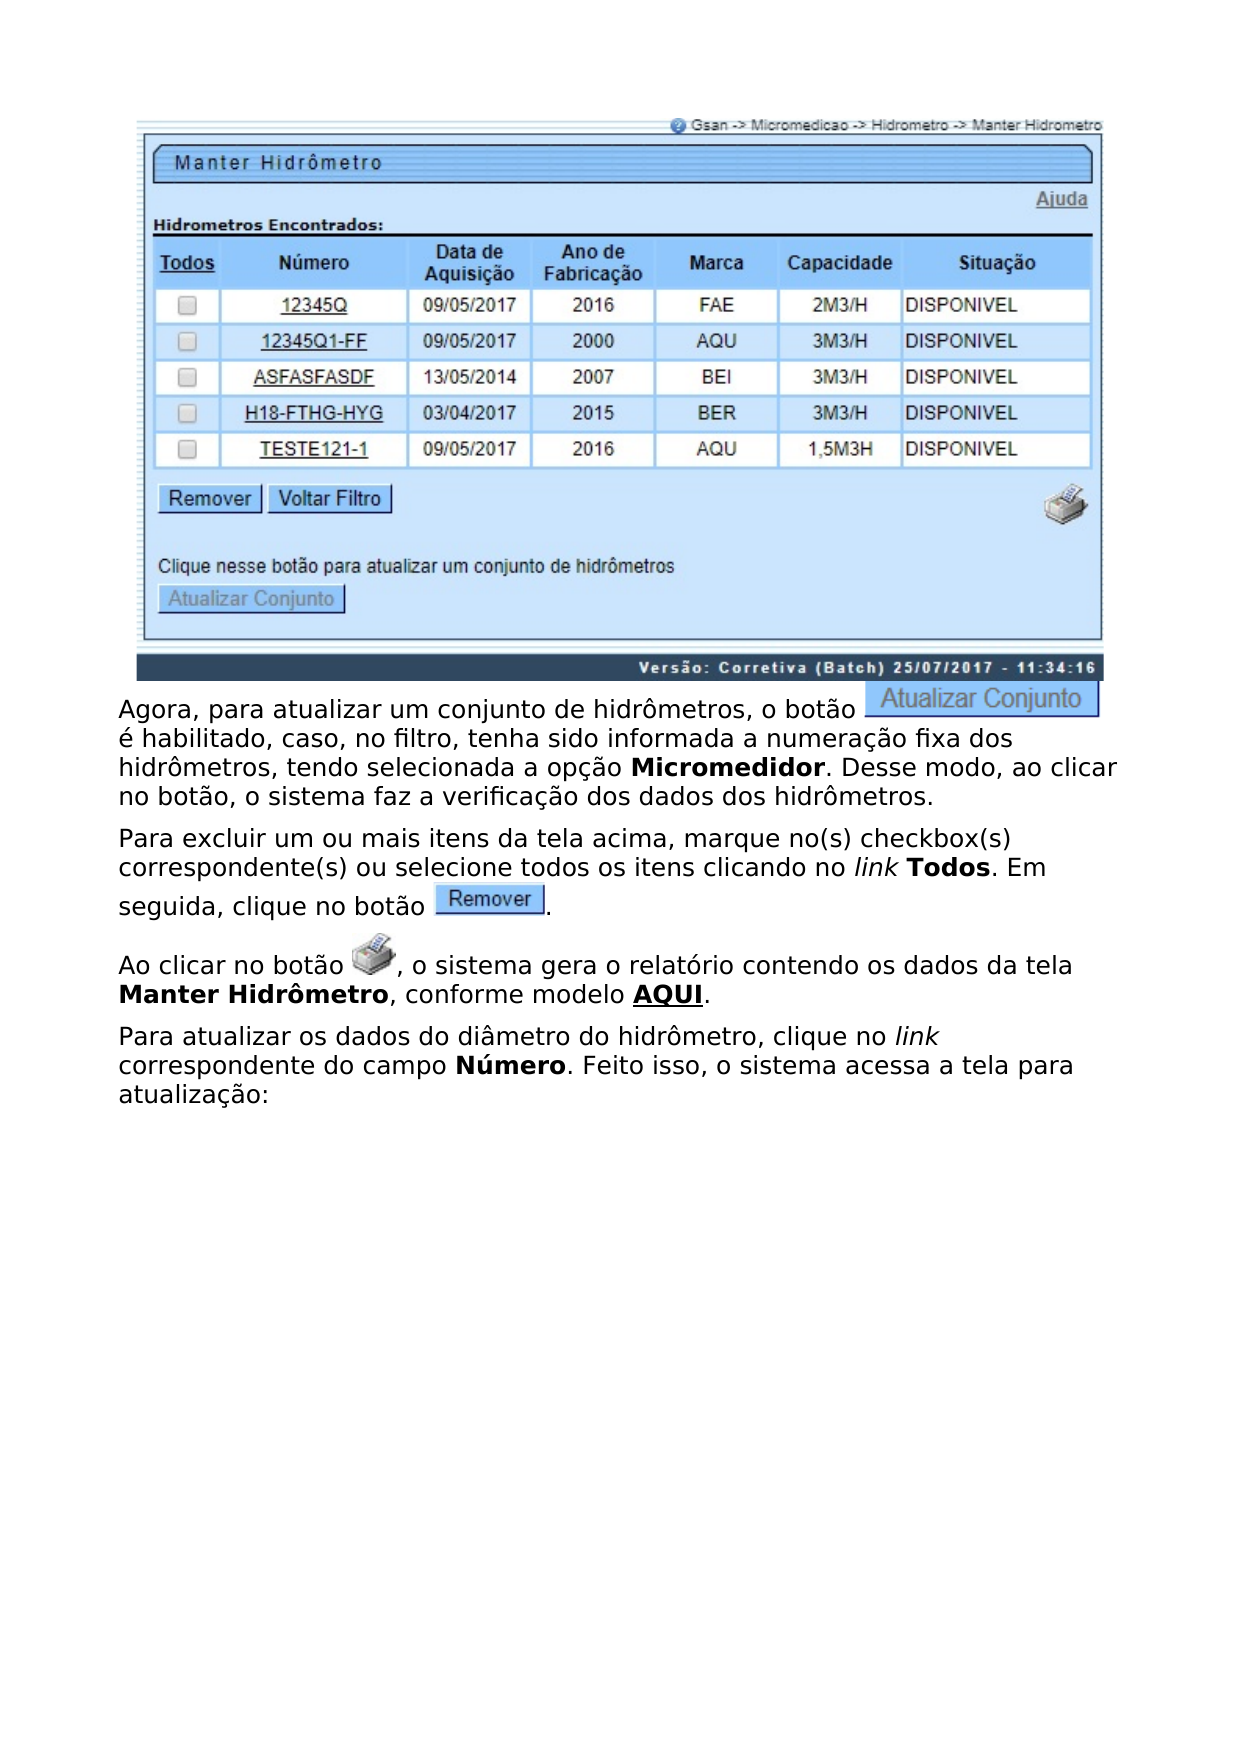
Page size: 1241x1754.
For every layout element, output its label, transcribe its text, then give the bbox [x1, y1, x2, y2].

text Para excluir um ou mais itens da tela acima, marque no(s) checkbox(s) correspondente(s) ou selecione todos os itens clicando no link Todos. Em seguida, clique no botão . [118, 824, 1122, 921]
text Ao clicar no botão , o sistema gera o relatório contendo os dados da tela Manter Hidrômetro, conforme modelo AQUI. [118, 934, 1122, 1009]
picture [136, 118, 1104, 719]
text Para atualizar os dados do diâmetro do hidrômetro, clique no link correspondente do campo Número. Feito isso, o sistema acessa a tela para atualização: [118, 1022, 1122, 1109]
picture [352, 933, 396, 975]
text Agora, para atualizar um conjunto de hidrômetros, o botão é habilitado, caso, no filtro, tenha sido informada a numeração fixa dos hidrômetros, tendo selecionada a opção Micromedidor. Desse modo, ao clicar no botão, o sistema faz a verificação dos dados dos hidrômetros. [118, 638, 1122, 812]
picture [433, 882, 545, 916]
